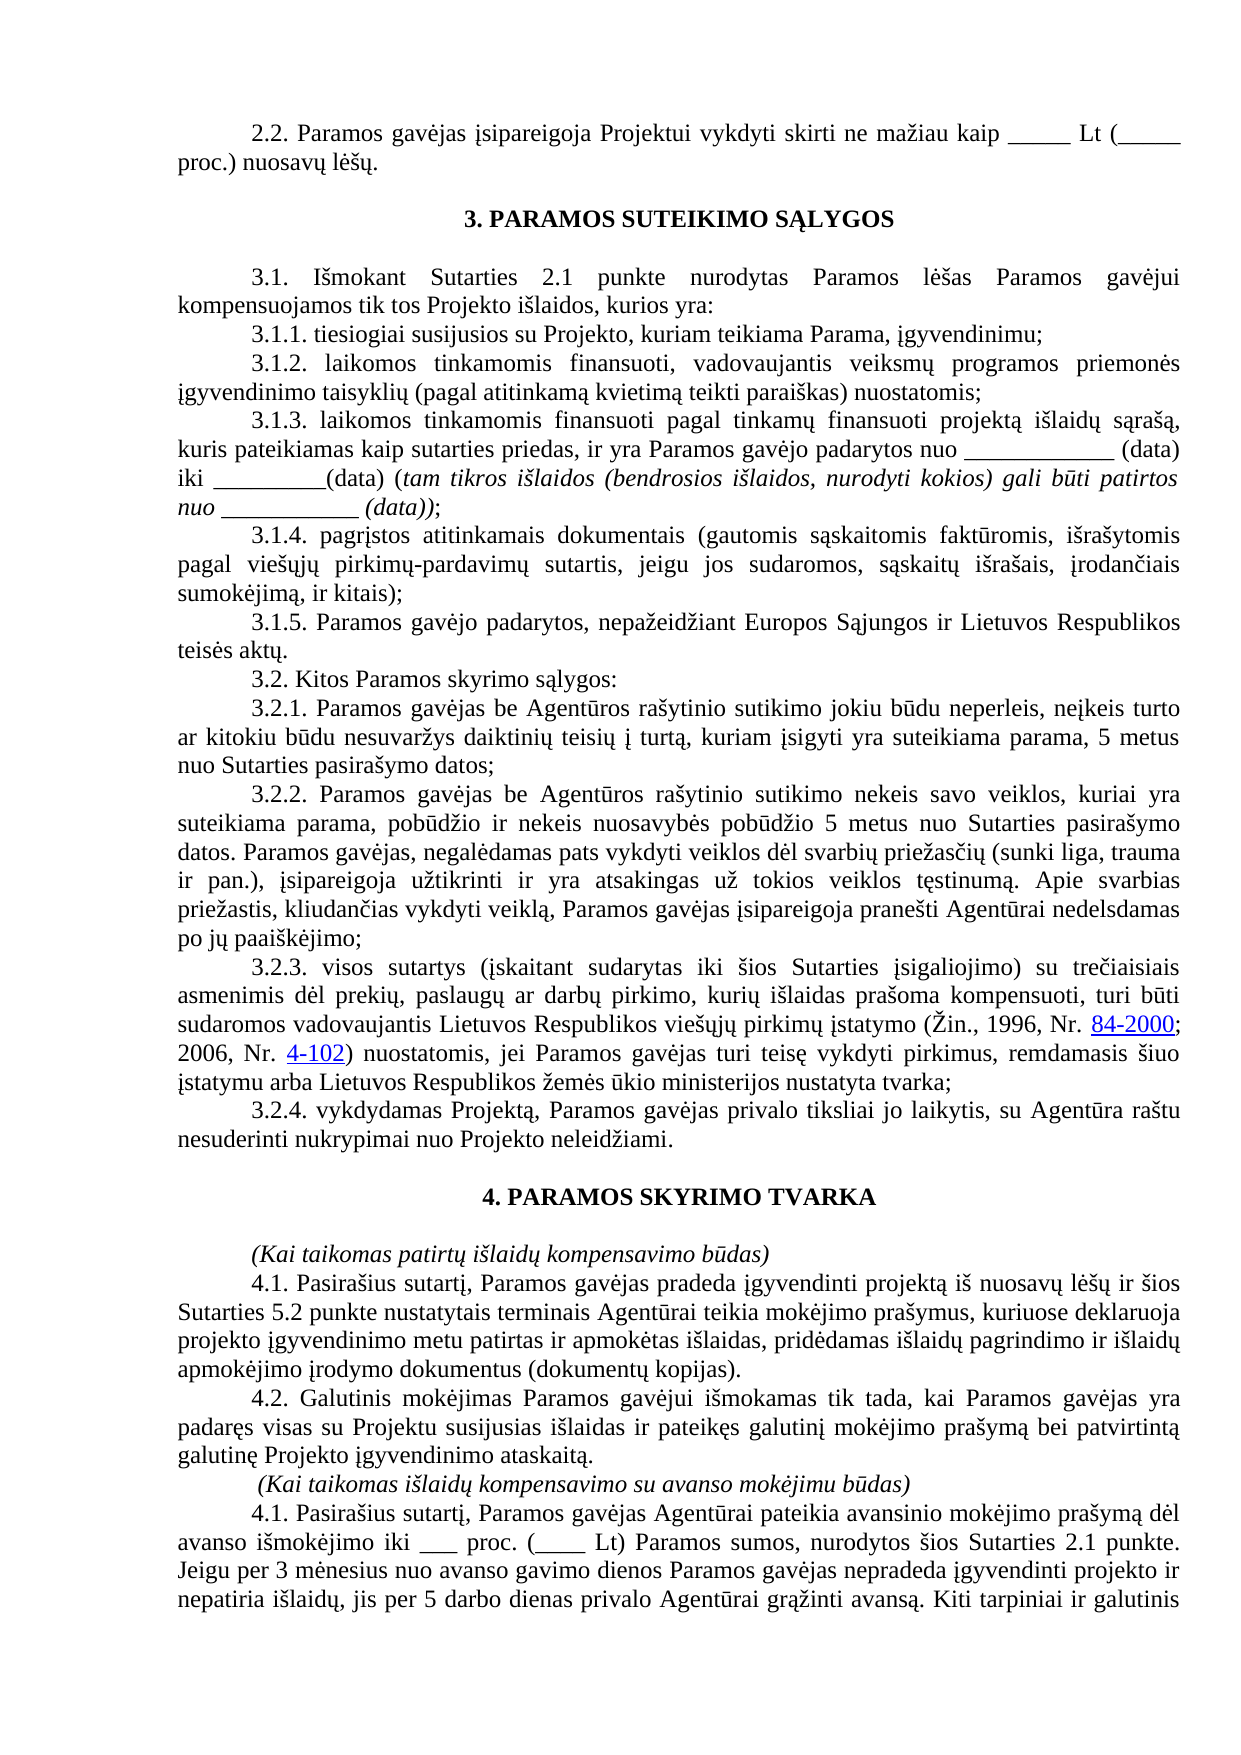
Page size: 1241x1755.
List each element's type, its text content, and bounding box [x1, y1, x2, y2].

text 3.2. Kitos Paramos skyrimo sąlygos: [177, 664, 1181, 693]
text 3. PARAMOS SUTEIKIMO SĄLYGOS [177, 204, 1181, 233]
text 4.1. Pasirašius sutartį, Paramos gavėjas Agentūrai pateikia avansinio mokėjimo prašymą dėl avanso išmokėjimo iki ___ proc. (____ Lt) Paramos sumos, nurodytos šios Sutarties 2.1 punkte. Jeigu per 3 mėnesius nuo avanso gavimo dienos Paramos gavėjas nepradeda įgyvendinti projekto ir nepatiria išlaidų, jis per 5 darbo dienas privalo Agentūrai grąžinti avansą. Kiti tarpiniai ir galutinis [177, 1498, 1181, 1613]
text 3.2.3. visos sutartys (įskaitant sudarytas iki šios Sutarties įsigaliojimo) su trečiaisiais asmenimis dėl prekių, paslaugų ar darbų pirkimo, kurių išlaidas prašoma kompensuoti, turi būti sudaromos vadovaujantis Lietuvos Respublikos viešųjų pirkimų įstatymo (Žin., 1996, Nr. 84-2000; 2006, Nr. 4-102) nuostatomis, jei Paramos gavėjas turi teisę vykdyti pirkimus, remdamasis šiuo įstatymu arba Lietuvos Respublikos žemės ūkio ministerijos nustatyta tvarka; [177, 952, 1181, 1096]
text (Kai taikomas patirtų išlaidų kompensavimo būdas) [177, 1239, 1181, 1268]
text 3.1.5. Paramos gavėjo padarytos, nepažeidžiant Europos Sąjungos ir Lietuvos Respublikos teisės aktų. [177, 607, 1181, 664]
text 3.1.4. pagrįstos atitinkamais dokumentais (gautomis sąskaitomis faktūromis, išrašytomis pagal viešųjų pirkimų-pardavimų sutartis, jeigu jos sudaromos, sąskaitų išrašais, įrodančiais sumokėjimą, ir kitais); [177, 521, 1181, 607]
text 4.2. Galutinis mokėjimas Paramos gavėjui išmokamas tik tada, kai Paramos gavėjas yra padaręs visas su Projektu susijusias išlaidas ir pateikęs galutinį mokėjimo prašymą bei patvirtintą galutinę Projekto įgyvendinimo ataskaitą. [177, 1383, 1181, 1469]
text 3.1.3. laikomos tinkamomis finansuoti pagal tinkamų finansuoti projektą išlaidų sąrašą, kuris pateikiamas kaip sutarties priedas, ir yra Paramos gavėjo padarytos nuo ____________ (data) iki _________(data) (tam tikros išlaidos (bendrosios išlaidos, nurodyti kokios) gali būti patirtos nuo ___________ (data)); [177, 406, 1181, 521]
text (Kai taikomas išlaidų kompensavimo su avanso mokėjimu būdas) [177, 1469, 1181, 1498]
text 2.2. Paramos gavėjas įsipareigoja Projektui vykdyti skirti ne mažiau kaip _____ Lt (_____ proc.) nuosavų lėšų. [177, 118, 1181, 176]
text 4.1. Pasirašius sutartį, Paramos gavėjas pradeda įgyvendinti projektą iš nuosavų lėšų ir šios Sutarties 5.2 punkte nustatytais terminais Agentūrai teikia mokėjimo prašymus, kuriuose deklaruoja projekto įgyvendinimo metu patirtas ir apmokėtas išlaidas, pridėdamas išlaidų pagrindimo ir išlaidų apmokėjimo įrodymo dokumentus (dokumentų kopijas). [177, 1268, 1181, 1383]
text 3.2.2. Paramos gavėjas be Agentūros rašytinio sutikimo nekeis savo veiklos, kuriai yra suteikiama parama, pobūdžio ir nekeis nuosavybės pobūdžio 5 metus nuo Sutarties pasirašymo datos. Paramos gavėjas, negalėdamas pats vykdyti veiklos dėl svarbių priežasčių (sunki liga, trauma ir pan.), įsipareigoja užtikrinti ir yra atsakingas už tokios veiklos tęstinumą. Apie svarbias priežastis, kliudančias vykdyti veiklą, Paramos gavėjas įsipareigoja pranešti Agentūrai nedelsdamas po jų paaiškėjimo; [177, 779, 1181, 952]
text 3.1. Išmokant Sutarties 2.1 punkte nurodytas Paramos lėšas Paramos gavėjui kompensuojamos tik tos Projekto išlaidos, kurios yra: [177, 262, 1181, 319]
text 4. PARAMOS SKYRIMO TVARKA [177, 1182, 1181, 1211]
text 3.1.2. laikomos tinkamomis finansuoti, vadovaujantis veiksmų programos priemonės įgyvendinimo taisyklių (pagal atitinkamą kvietimą teikti paraiškas) nuostatomis; [177, 348, 1181, 406]
text 3.2.4. vykdydamas Projektą, Paramos gavėjas privalo tiksliai jo laikytis, su Agentūra raštu nesuderinti nukrypimai nuo Projekto neleidžiami. [177, 1096, 1181, 1153]
text 3.2.1. Paramos gavėjas be Agentūros rašytinio sutikimo jokiu būdu neperleis, neįkeis turto ar kitokiu būdu nesuvaržys daiktinių teisių į turtą, kuriam įsigyti yra suteikiama parama, 5 metus nuo Sutarties pasirašymo datos; [177, 693, 1181, 779]
text 3.1.1. tiesiogiai susijusios su Projekto, kuriam teikiama Parama, įgyvendinimu; [177, 319, 1181, 348]
